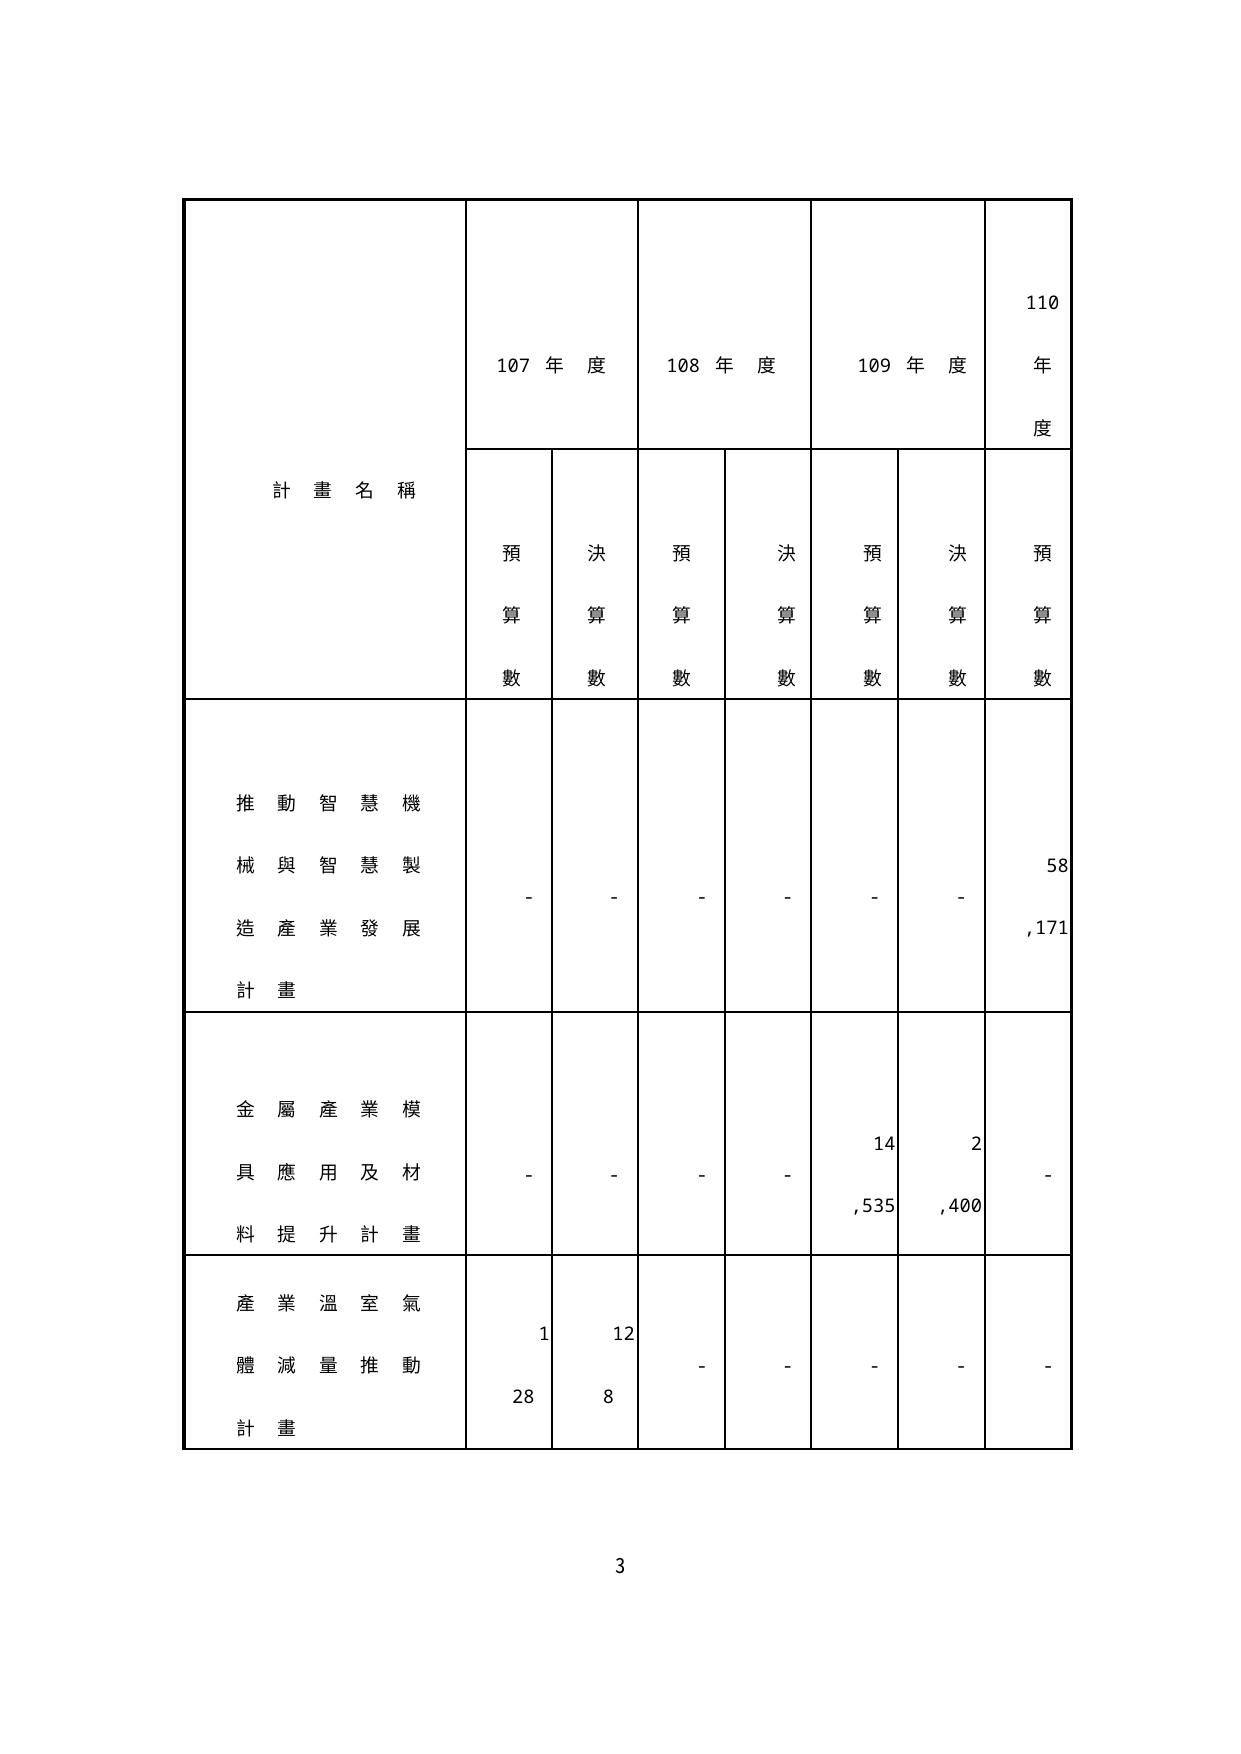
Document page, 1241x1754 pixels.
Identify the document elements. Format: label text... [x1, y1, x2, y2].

table_cell - [467, 700, 551, 1011]
table_cell - [812, 1256, 897, 1448]
table_cell - [726, 700, 810, 1011]
table_cell - [986, 1013, 1070, 1254]
table_cell - [467, 1013, 551, 1254]
table_header 108年度 [639, 201, 810, 448]
table_cell - [553, 1013, 637, 1254]
table_cell - [986, 1256, 1070, 1448]
table_cell 128 [467, 1256, 551, 1448]
table_cell 128 [553, 1256, 637, 1448]
table_cell - [553, 700, 637, 1011]
table_cell 2,400 [899, 1013, 984, 1254]
table_cell 推動智慧機械與智慧製造產業發展計畫 [186, 700, 465, 1011]
table_cell 產業溫室氣體減量推動計畫 [186, 1256, 465, 1448]
table_cell 決算數 [726, 450, 810, 698]
table_cell 決算數 [899, 450, 984, 698]
table_cell 預算數 [467, 450, 551, 698]
table_cell - [639, 1256, 724, 1448]
table_cell - [639, 700, 724, 1011]
table_cell - [639, 1013, 724, 1254]
table_header 109年度 [812, 201, 984, 448]
table_cell 14,535 [812, 1013, 897, 1254]
table_header 107年度 [467, 201, 637, 448]
table_cell 預算數 [986, 450, 1070, 698]
table_header 計畫名稱 [186, 201, 465, 698]
table_cell 金屬產業模具應用及材料提升計畫 [186, 1013, 465, 1254]
table_cell - [726, 1013, 810, 1254]
table_cell 預算數 [639, 450, 724, 698]
table_cell - [812, 700, 897, 1011]
table_cell - [899, 700, 984, 1011]
table_cell - [899, 1256, 984, 1448]
table_cell 預算數 [812, 450, 897, 698]
table_cell 決算數 [553, 450, 637, 698]
table_header 110年度 [986, 201, 1070, 448]
table_cell 58,171 [986, 700, 1070, 1011]
table_cell - [726, 1256, 810, 1448]
